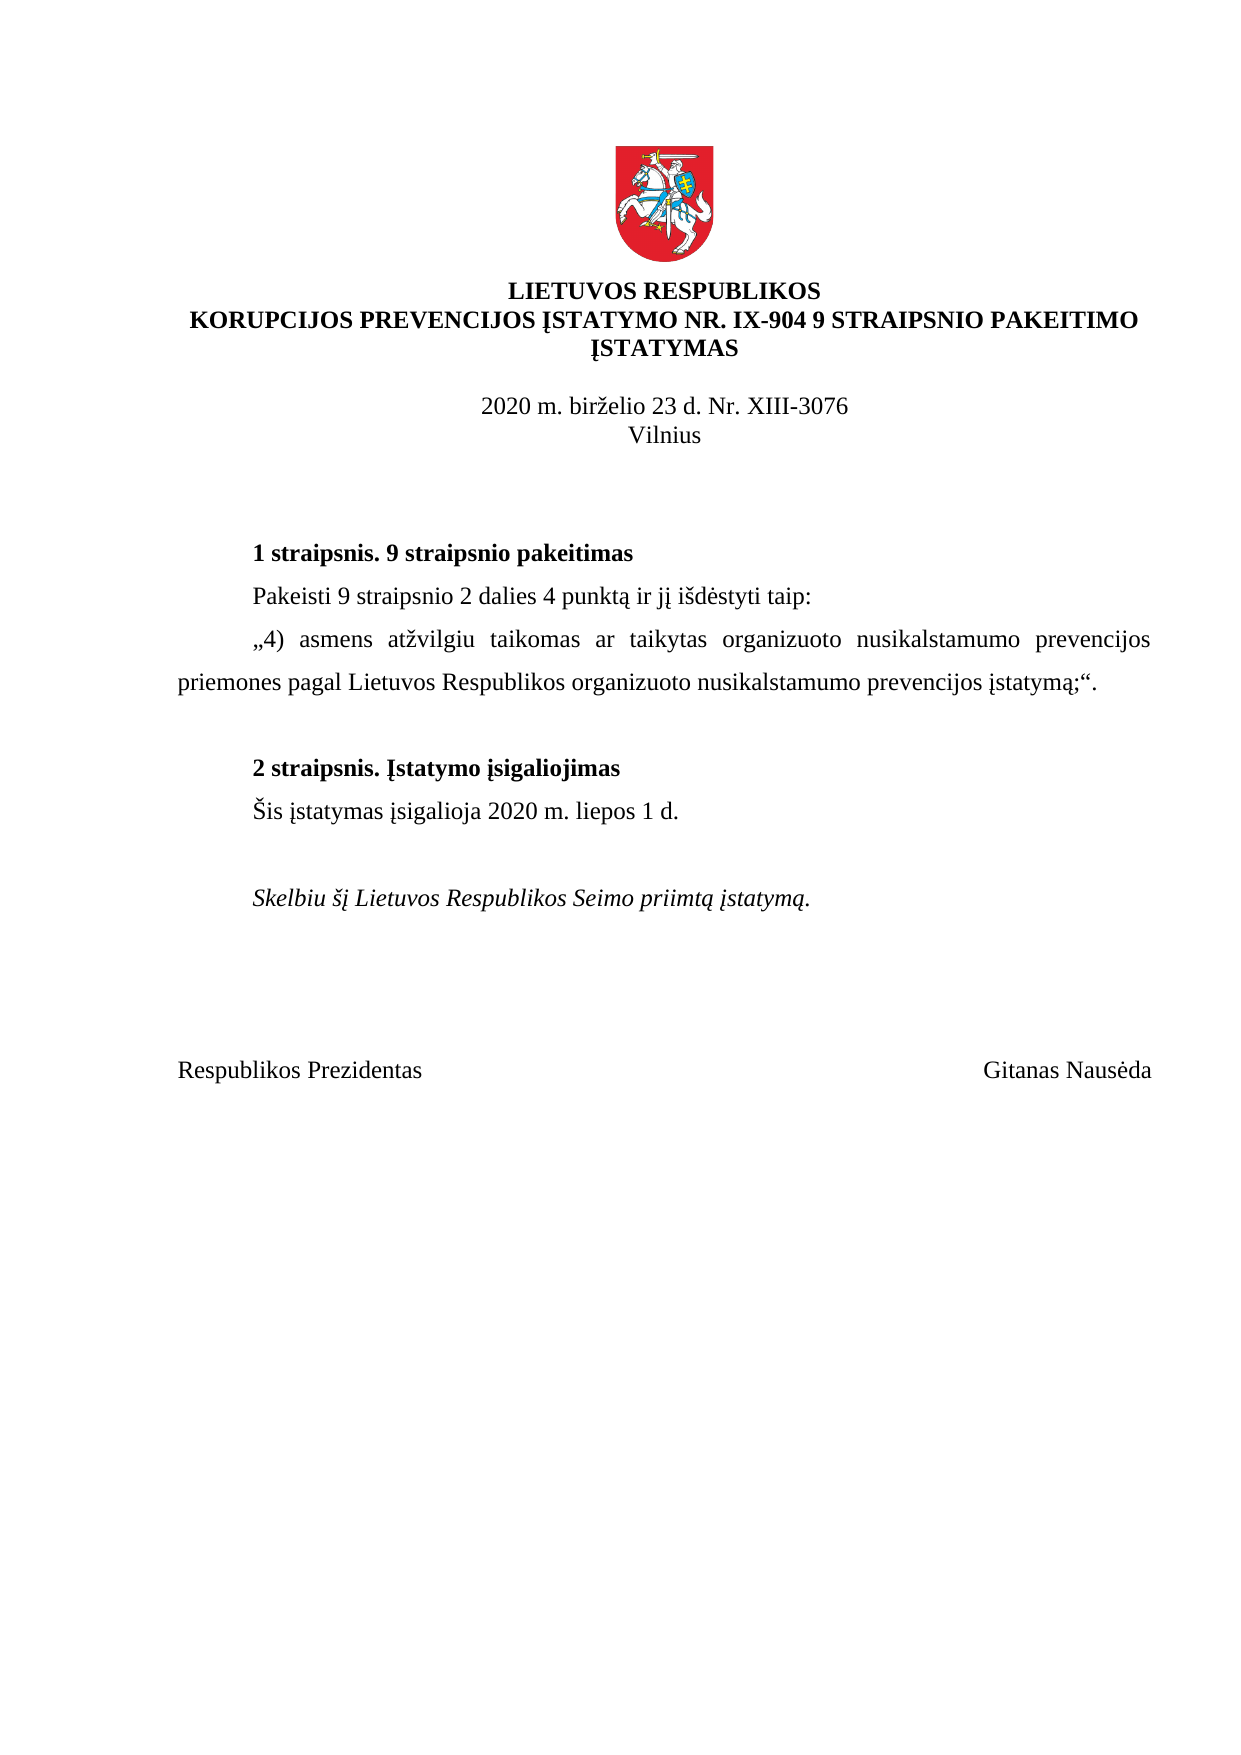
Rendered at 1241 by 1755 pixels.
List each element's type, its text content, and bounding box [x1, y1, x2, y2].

text KORUPCIJOS PREVENCIJOS ĮSTATYMO NR. IX-904 9 STRAIPSNIO PAKEITIMO [177, 305, 1152, 333]
text LIETUVOS RESPUBLIKOS [177, 276, 1152, 305]
text Vilnius [177, 420, 1152, 448]
text ĮSTATYMAS [177, 333, 1152, 362]
text 1 straipsnis. 9 straipsnio pakeitimas [177, 538, 1152, 566]
text 2 straipsnis. Įstatymo įsigaliojimas [177, 753, 1152, 782]
text 2020 m. birželio 23 d. Nr. XIII-3076 [177, 391, 1152, 420]
text Pakeisti 9 straipsnio 2 dalies 4 punktą ir jį išdėstyti taip: [177, 581, 1152, 609]
text Skelbiu šį Lietuvos Respublikos Seimo priimtą įstatymą. [177, 883, 1152, 911]
text „4) asmens atžvilgiu taikomas ar taikytas organizuoto nusikalstamumo prevencijos priemones pagal Lietuvos Respublikos organizuoto nusikalstamumo prevencijos įstatymą;“. [177, 624, 1152, 696]
text Šis įstatymas įsigalioja 2020 m. liepos 1 d. [177, 796, 1152, 825]
text Respublikos Prezidentas Gitanas Nausėda [177, 1055, 1152, 1084]
